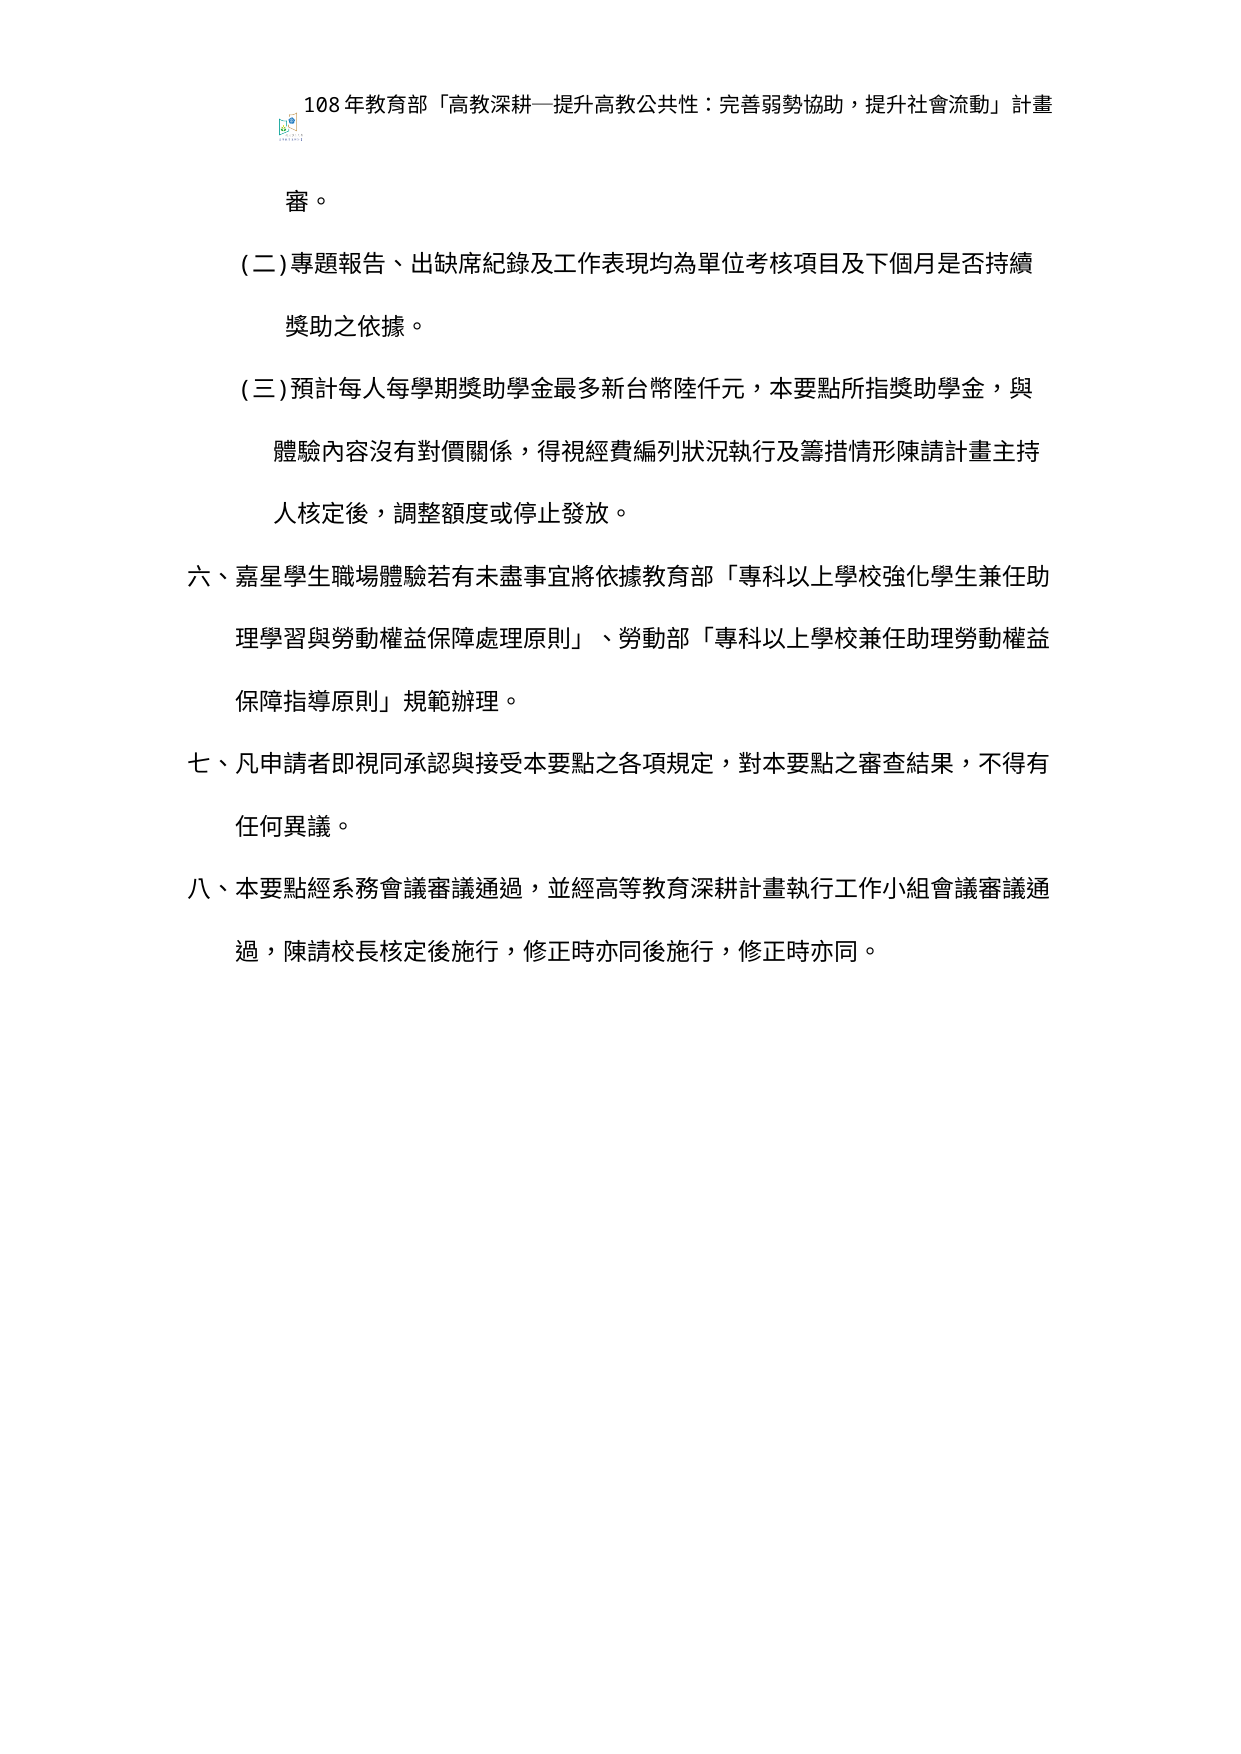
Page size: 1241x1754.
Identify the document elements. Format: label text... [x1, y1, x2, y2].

text 審。 [237, 158, 1053, 221]
text 六、嘉星學生職場體驗若有未盡事宜將依據教育部「專科以上學校強化學生兼任助理學習與勞動權益保障處理原則」、勞動部「專科以上學校兼任助理勞動權益保障指導原則」規範辦理。 [187, 533, 1053, 578]
text (三)預計每人每學期獎助學金最多新台幣陸仟元，本要點所指獎助學金，與體驗內容沒有對價關係，得視經費編列狀況執行及籌措情形陳請計畫主持人核定後，調整額度或停止發放。 [237, 346, 1053, 533]
text (二)專題報告、出缺席紀錄及工作表現均為單位考核項目及下個月是否持續獎助之依據。 [237, 221, 1053, 346]
